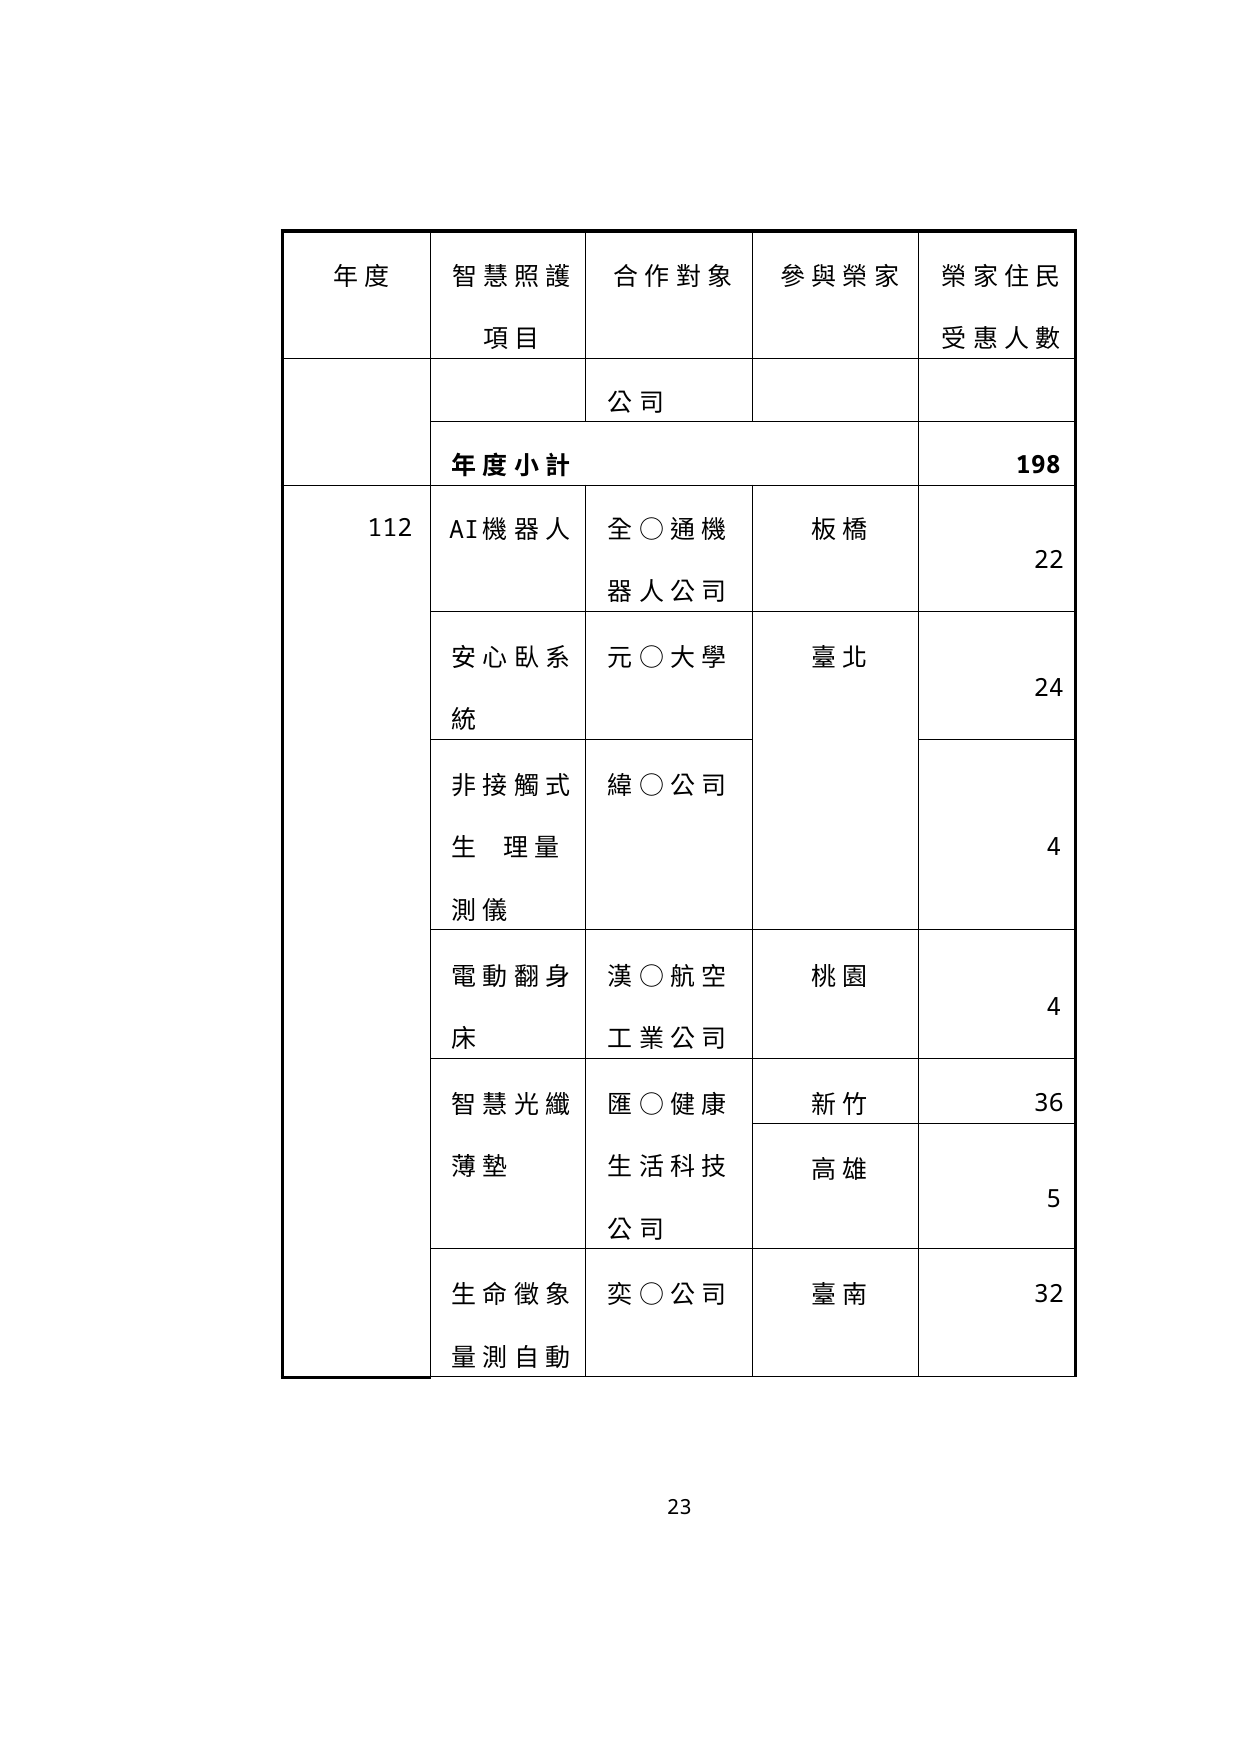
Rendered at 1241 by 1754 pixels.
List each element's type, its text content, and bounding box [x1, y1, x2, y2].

table_cell 安心臥系統 [431, 612, 585, 739]
table_cell 非接觸式生 理量測儀 [431, 740, 585, 929]
table_cell AI機器人 [431, 486, 585, 611]
table_cell [919, 359, 1074, 421]
table_cell 4 [919, 740, 1074, 929]
table_header 年度 [284, 233, 430, 357]
table_cell 高雄 [753, 1124, 918, 1248]
table_cell 新竹 [753, 1059, 918, 1123]
table_cell 年度小計 [431, 422, 918, 484]
table_cell 198 [919, 422, 1074, 484]
table_cell [753, 359, 918, 421]
table_header 合作對象 [586, 233, 752, 357]
table_cell 4 [919, 930, 1074, 1057]
table_cell 32 [919, 1249, 1074, 1376]
table_cell 匯○健康生活科技公司 [586, 1059, 752, 1248]
table_cell 112 [284, 486, 430, 1376]
table_cell 臺北 [753, 612, 918, 929]
table_cell [284, 359, 430, 484]
table_cell 全○通機器人公司 [586, 486, 752, 611]
table_cell 36 [919, 1059, 1074, 1123]
table_cell 奕○公司 [586, 1249, 752, 1376]
table_cell 臺南 [753, 1249, 918, 1376]
table_cell 元○大學 [586, 612, 752, 739]
table_cell 桃園 [753, 930, 918, 1057]
table_cell 5 [919, 1124, 1074, 1248]
table_cell 緯○公司 [586, 740, 752, 929]
table_header 智慧照護 項目 [431, 233, 585, 357]
table_cell 24 [919, 612, 1074, 739]
table_cell 智慧光纖 薄墊 [431, 1059, 585, 1248]
table_cell 生命徵象量測自動 [431, 1249, 585, 1376]
table_cell 電動翻身床 [431, 930, 585, 1057]
table_header 參與榮家 [753, 233, 918, 357]
table_header 榮家住民 受惠人數 [919, 233, 1074, 357]
table_cell 漢○航空工業公司 [586, 930, 752, 1057]
table_cell [431, 359, 585, 421]
table_cell 22 [919, 486, 1074, 611]
table_cell 公司 [586, 359, 752, 421]
table_cell 板橋 [753, 486, 918, 611]
